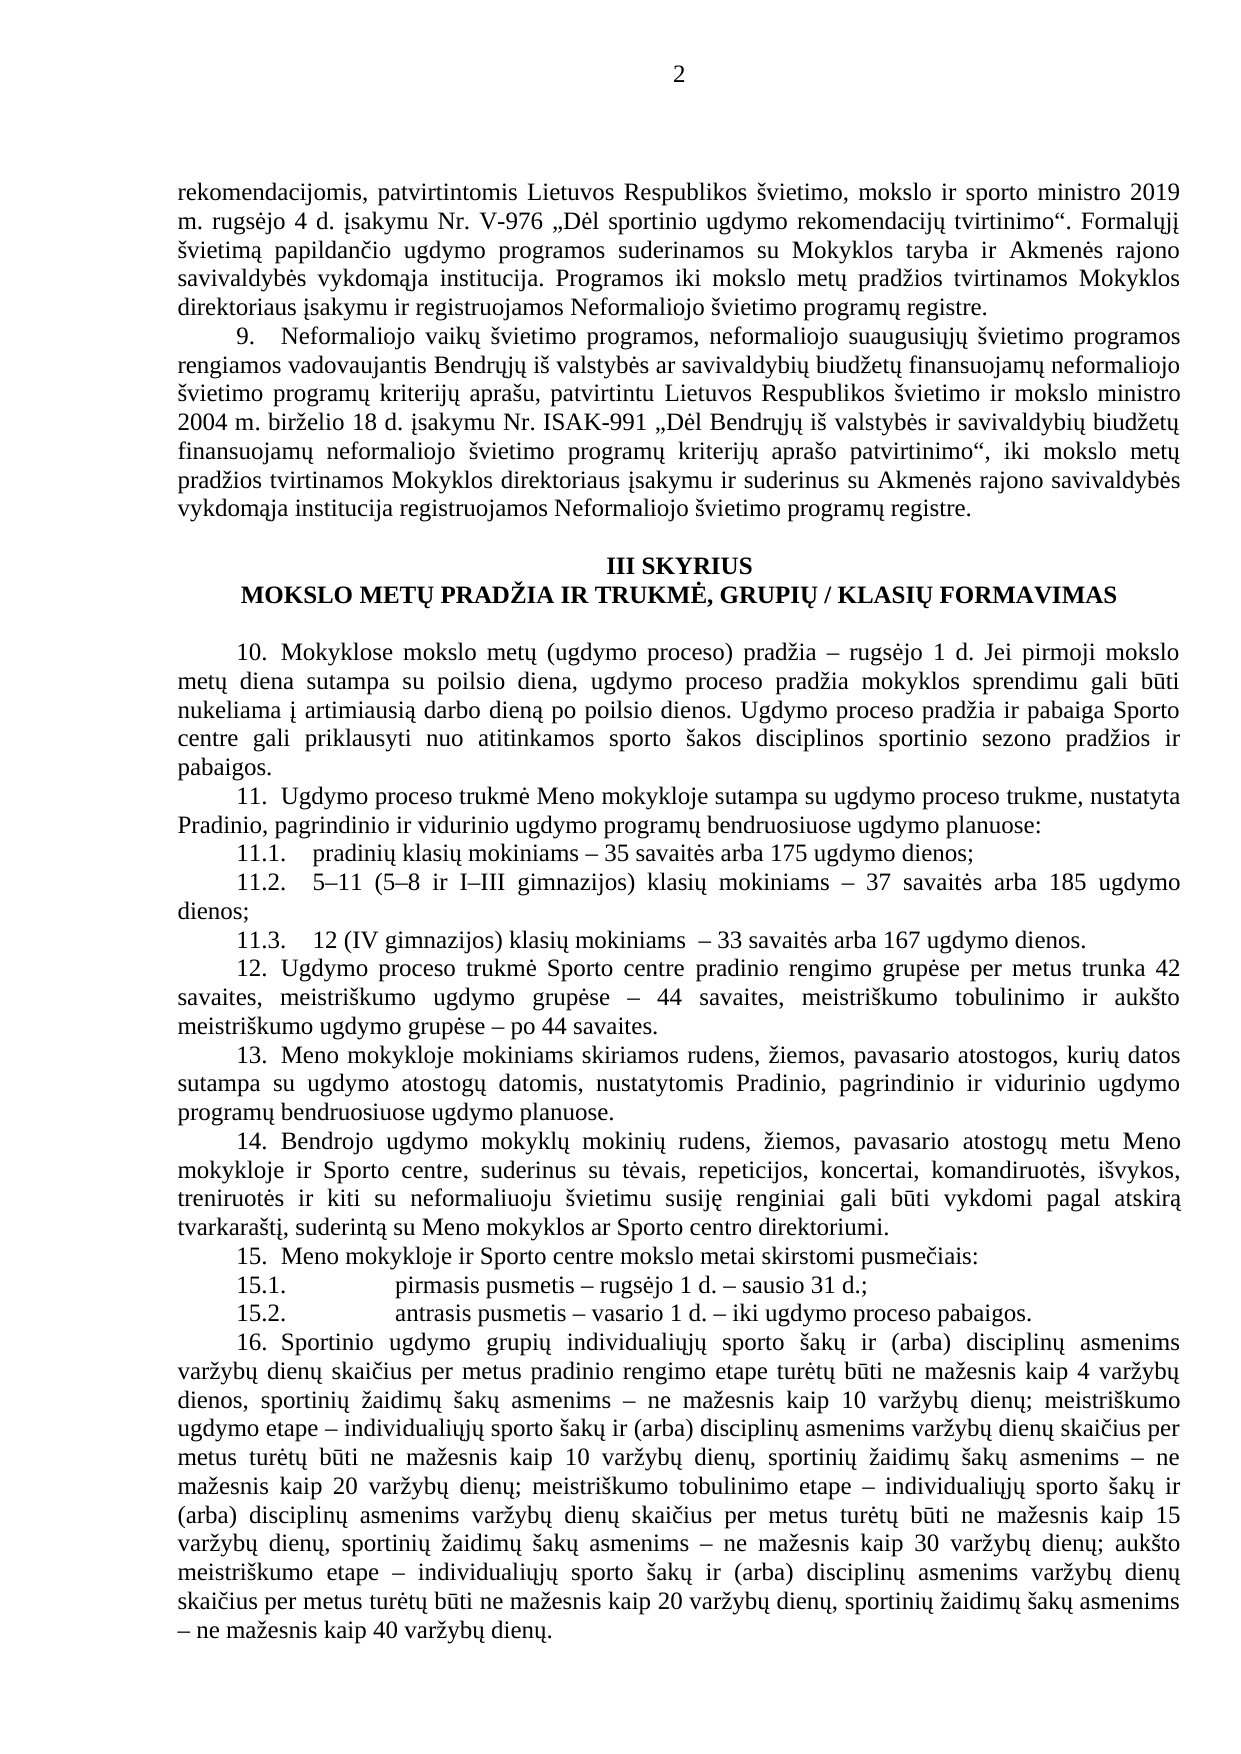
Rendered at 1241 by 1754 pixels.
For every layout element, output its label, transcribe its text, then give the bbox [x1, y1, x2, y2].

text MOKSLO METŲ PRADŽIA IR TRUKMĖ, GRUPIŲ / KLASIŲ FORMAVIMAS [177, 580, 1181, 608]
text rekomendacijomis, patvirtintomis Lietuvos Respublikos švietimo, mokslo ir sporto ministro 2019 m. rugsėjo 4 d. įsakymu Nr. V-976 „Dėl sportinio ugdymo rekomendacijų tvirtinimo“. Formalųjį švietimą papildančio ugdymo programos suderinamos su Mokyklos taryba ir Akmenės rajono savivaldybės vykdomąja institucija. Programos iki mokslo metų pradžios tvirtinamos Mokyklos direktoriaus įsakymu ir registruojamos Neformaliojo švietimo programų registre. [177, 177, 1181, 321]
text 11. Ugdymo proceso trukmė Meno mokykloje sutampa su ugdymo proceso trukme, nustatyta Pradinio, pagrindinio ir vidurinio ugdymo programų bendruosiuose ugdymo planuose: [177, 781, 1181, 838]
text 13. Meno mokykloje mokiniams skiriamos rudens, žiemos, pavasario atostogos, kurių datos sutampa su ugdymo atostogų datomis, nustatytomis Pradinio, pagrindinio ir vidurinio ugdymo programų bendruosiuose ugdymo planuose. [177, 1040, 1181, 1126]
text 10. Mokyklose mokslo metų (ugdymo proceso) pradžia – rugsėjo 1 d. Jei pirmoji mokslo metų diena sutampa su poilsio diena, ugdymo proceso pradžia mokyklos sprendimu gali būti nukeliama į artimiausią darbo dieną po poilsio dienos. Ugdymo proceso pradžia ir pabaiga Sporto centre gali priklausyti nuo atitinkamos sporto šakos disciplinos sportinio sezono pradžios ir pabaigos. [177, 637, 1181, 781]
text 11.2. 5–11 (5–8 ir I–III gimnazijos) klasių mokiniams – 37 savaitės arba 185 ugdymo dienos; [177, 867, 1181, 925]
text 11.1. pradinių klasių mokiniams – 35 savaitės arba 175 ugdymo dienos; [177, 838, 1181, 867]
text 15. Meno mokykloje ir Sporto centre mokslo metai skirstomi pusmečiais: [177, 1241, 1181, 1270]
text 9. Neformaliojo vaikų švietimo programos, neformaliojo suaugusiųjų švietimo programos rengiamos vadovaujantis Bendrųjų iš valstybės ar savivaldybių biudžetų finansuojamų neformaliojo švietimo programų kriterijų aprašu, patvirtintu Lietuvos Respublikos švietimo ir mokslo ministro 2004 m. birželio 18 d. įsakymu Nr. ISAK-991 „Dėl Bendrųjų iš valstybės ir savivaldybių biudžetų finansuojamų neformaliojo švietimo programų kriterijų aprašo patvirtinimo“, iki mokslo metų pradžios tvirtinamos Mokyklos direktoriaus įsakymu ir suderinus su Akmenės rajono savivaldybės vykdomąja institucija registruojamos Neformaliojo švietimo programų registre. [177, 321, 1181, 522]
text 12. Ugdymo proceso trukmė Sporto centre pradinio rengimo grupėse per metus trunka 42 savaites, meistriškumo ugdymo grupėse – 44 savaites, meistriškumo tobulinimo ir aukšto meistriškumo ugdymo grupėse – po 44 savaites. [177, 953, 1181, 1040]
text 16. Sportinio ugdymo grupių individualiųjų sporto šakų ir (arba) disciplinų asmenims varžybų dienų skaičius per metus pradinio rengimo etape turėtų būti ne mažesnis kaip 4 varžybų dienos, sportinių žaidimų šakų asmenims – ne mažesnis kaip 10 varžybų dienų; meistriškumo ugdymo etape – individualiųjų sporto šakų ir (arba) disciplinų asmenims varžybų dienų skaičius per metus turėtų būti ne mažesnis kaip 10 varžybų dienų, sportinių žaidimų šakų asmenims – ne mažesnis kaip 20 varžybų dienų; meistriškumo tobulinimo etape – individualiųjų sporto šakų ir (arba) disciplinų asmenims varžybų dienų skaičius per metus turėtų būti ne mažesnis kaip 15 varžybų dienų, sportinių žaidimų šakų asmenims – ne mažesnis kaip 30 varžybų dienų; aukšto meistriškumo etape – individualiųjų sporto šakų ir (arba) disciplinų asmenims varžybų dienų skaičius per metus turėtų būti ne mažesnis kaip 20 varžybų dienų, sportinių žaidimų šakų asmenims – ne mažesnis kaip 40 varžybų dienų. [177, 1327, 1181, 1643]
text 14. Bendrojo ugdymo mokyklų mokinių rudens, žiemos, pavasario atostogų metu Meno mokykloje ir Sporto centre, suderinus su tėvais, repeticijos, koncertai, komandiruotės, išvykos, treniruotės ir kiti su neformaliuoju švietimu susiję renginiai gali būti vykdomi pagal atskirą tvarkaraštį, suderintą su Meno mokyklos ar Sporto centro direktoriumi. [177, 1126, 1181, 1241]
text III SKYRIUS [177, 551, 1181, 580]
text 15.2. antrasis pusmetis – vasario 1 d. – iki ugdymo proceso pabaigos. [236, 1298, 1181, 1327]
text 15.1. pirmasis pusmetis – rugsėjo 1 d. – sausio 31 d.; [236, 1270, 1181, 1298]
text 11.3. 12 (IV gimnazijos) klasių mokiniams – 33 savaitės arba 167 ugdymo dienos. [177, 925, 1181, 953]
